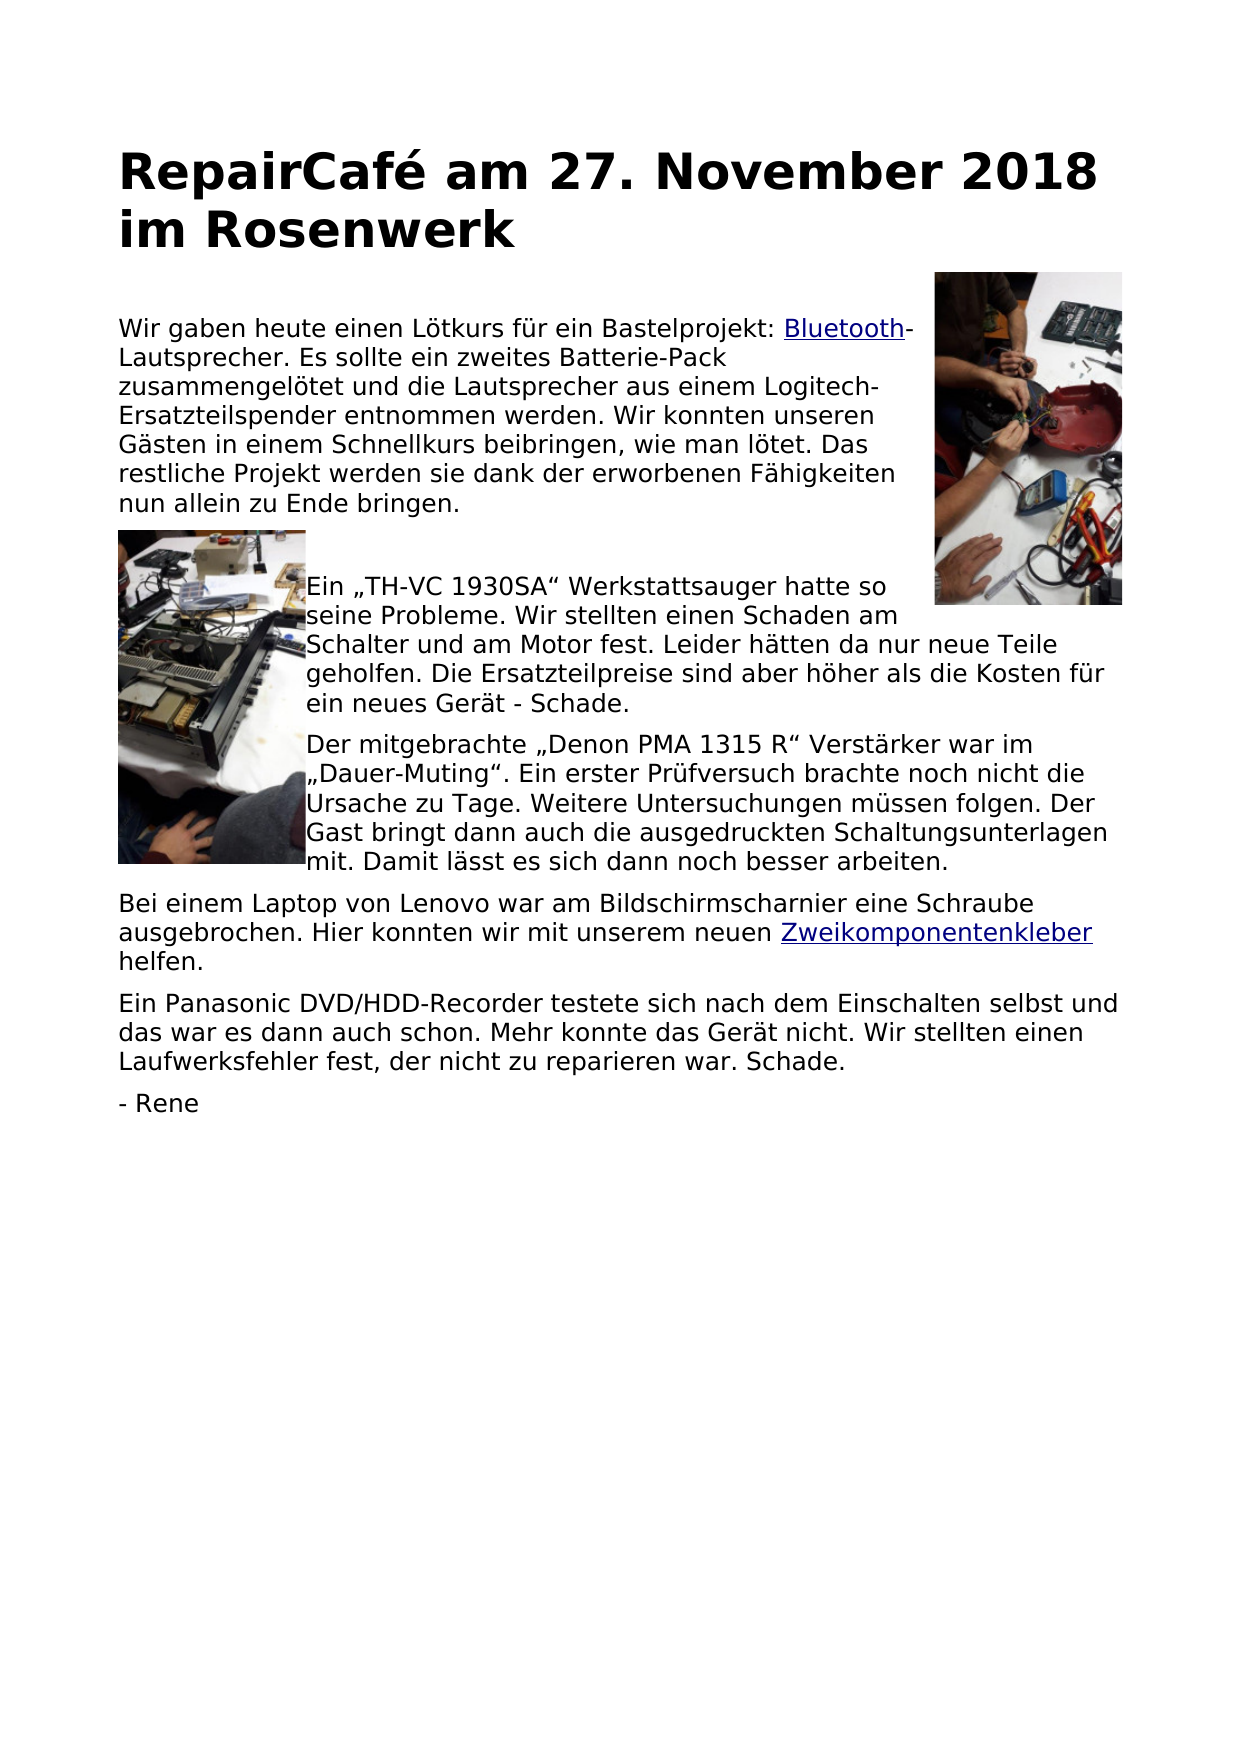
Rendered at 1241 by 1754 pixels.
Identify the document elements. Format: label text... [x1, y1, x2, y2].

picture [934, 272, 1123, 605]
picture [118, 530, 306, 864]
text Ein „TH-VC 1930SA“ Werkstattsauger hatte so seine Probleme. Wir stellten einen Schaden am Schalter und am Motor fest. Leider hätten da nur neue Teile geholfen. Die Ersatzteilpreise sind aber höher als die Kosten für ein neues Gerät - Schade. [306, 572, 1122, 718]
text Ein Panasonic DVD/HDD-Recorder testete sich nach dem Einschalten selbst und das war es dann auch schon. Mehr konnte das Gerät nicht. Wir stellten einen Laufwerksfehler fest, der nicht zu reparieren war. Schade. [118, 989, 1122, 1076]
text Der mitgebrachte „Denon PMA 1315 R“ Verstärker war im „Dauer-Muting“. Ein erster Prüfversuch brachte noch nicht die Ursache zu Tage. Weitere Untersuchungen müssen folgen. Der Gast bringt dann auch die ausgedruckten Schaltungsunterlagen mit. Damit lässt es sich dann noch besser arbeiten. [118, 730, 1122, 876]
text Wir gaben heute einen Lötkurs für ein Bastelprojekt: Bluetooth-Lautsprecher. Es sollte ein zweites Batterie-Pack zusammengelötet und die Lautsprecher aus einem Logitech-Ersatzteilspender entnommen werden. Wir konnten unseren Gästen in einem Schnellkurs beibringen, wie man lötet. Das restliche Projekt werden sie dank der erworbenen Fähigkeiten nun allein zu Ende bringen. [118, 314, 934, 518]
subtitle RepairCafé am 27. November 2018 im Rosenwerk [118, 143, 1122, 259]
text - Rene [118, 1089, 1122, 1118]
text Bei einem Laptop von Lenovo war am Bildschirmscharnier eine Schraube ausgebrochen. Hier konnten wir mit unserem neuen Zweikomponentenkleber helfen. [118, 889, 1122, 976]
